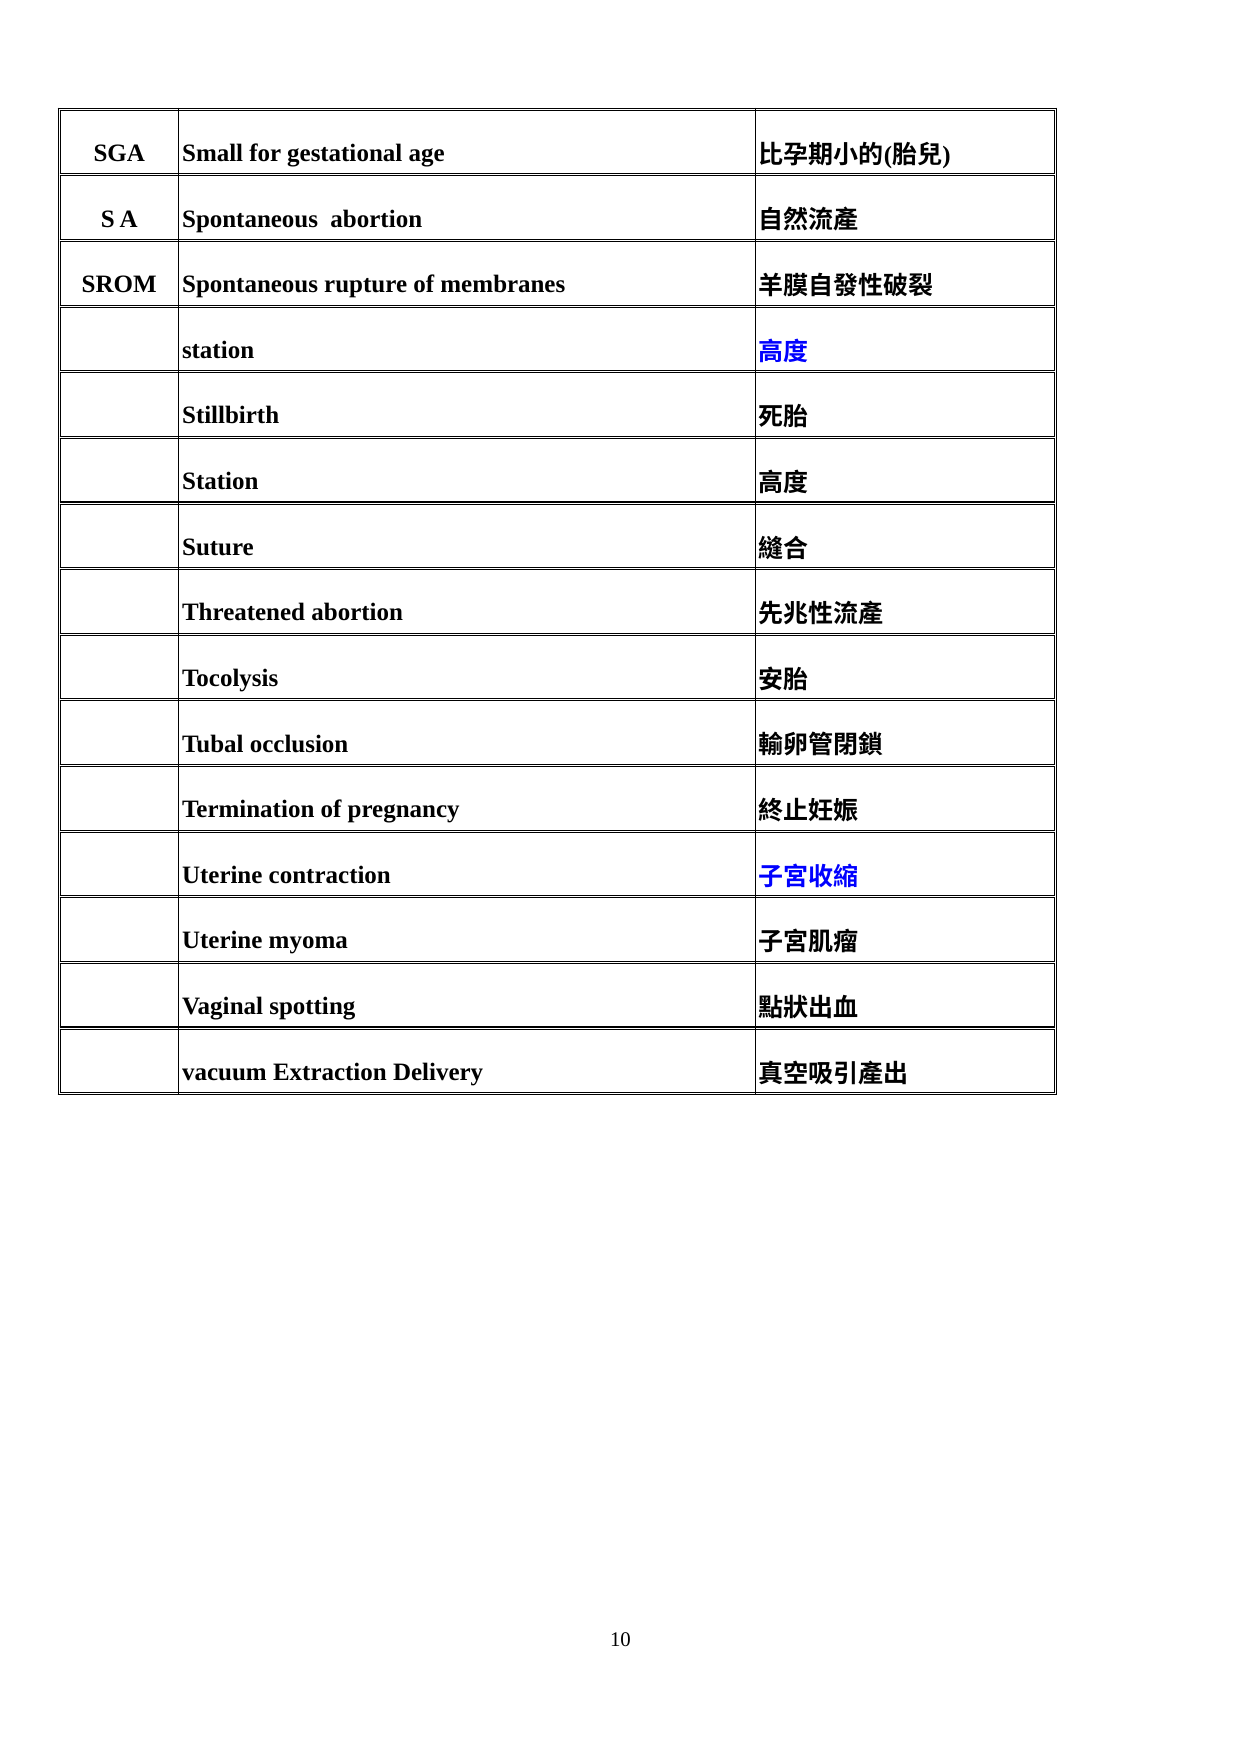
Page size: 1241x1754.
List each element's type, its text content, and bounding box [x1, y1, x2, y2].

table_cell 終止妊娠 [756, 767, 1054, 829]
table_cell 子宮收縮 [756, 833, 1054, 895]
table_cell Spontaneous abortion [179, 176, 755, 239]
table_cell 真空吸引產出 [756, 1030, 1054, 1092]
table_cell [61, 833, 178, 895]
table_cell Vaginal spotting [179, 964, 755, 1026]
table_cell Small for gestational age [179, 111, 755, 173]
table_cell [61, 308, 178, 370]
table_cell [61, 701, 178, 764]
table_cell [61, 570, 178, 633]
table_cell S A [61, 176, 178, 239]
table_cell Uterine myoma [179, 898, 755, 961]
table_cell 高度 [756, 308, 1054, 370]
table_cell [61, 636, 178, 698]
table_cell Station [179, 439, 755, 501]
table_cell Termination of pregnancy [179, 767, 755, 829]
table_cell 輸卵管閉鎖 [756, 701, 1054, 764]
table_cell SROM [61, 242, 178, 304]
table_cell 安胎 [756, 636, 1054, 698]
table_cell 高度 [756, 439, 1054, 501]
table_cell Uterine contraction [179, 833, 755, 895]
table_cell Tocolysis [179, 636, 755, 698]
table_cell [61, 767, 178, 829]
table_cell [61, 505, 178, 567]
table_cell 縫合 [756, 505, 1054, 567]
table_cell [61, 1030, 178, 1092]
table_cell [61, 373, 178, 436]
table_cell 自然流產 [756, 176, 1054, 239]
table_cell Stillbirth [179, 373, 755, 436]
table_cell 死胎 [756, 373, 1054, 436]
table_cell Spontaneous rupture of membranes [179, 242, 755, 304]
table_cell [61, 898, 178, 961]
table_cell vacuum Extraction Delivery [179, 1030, 755, 1092]
table_cell Threatened abortion [179, 570, 755, 633]
table_cell 點狀出血 [756, 964, 1054, 1026]
table_cell 子宮肌瘤 [756, 898, 1054, 961]
table_cell 先兆性流產 [756, 570, 1054, 633]
table_cell SGA [61, 111, 178, 173]
table_cell Suture [179, 505, 755, 567]
table_cell Tubal occlusion [179, 701, 755, 764]
table_cell station [179, 308, 755, 370]
table_cell 羊膜自發性破裂 [756, 242, 1054, 304]
table_cell [61, 964, 178, 1026]
table_cell 比孕期小的(胎兒) [756, 111, 1054, 173]
table_cell [61, 439, 178, 501]
